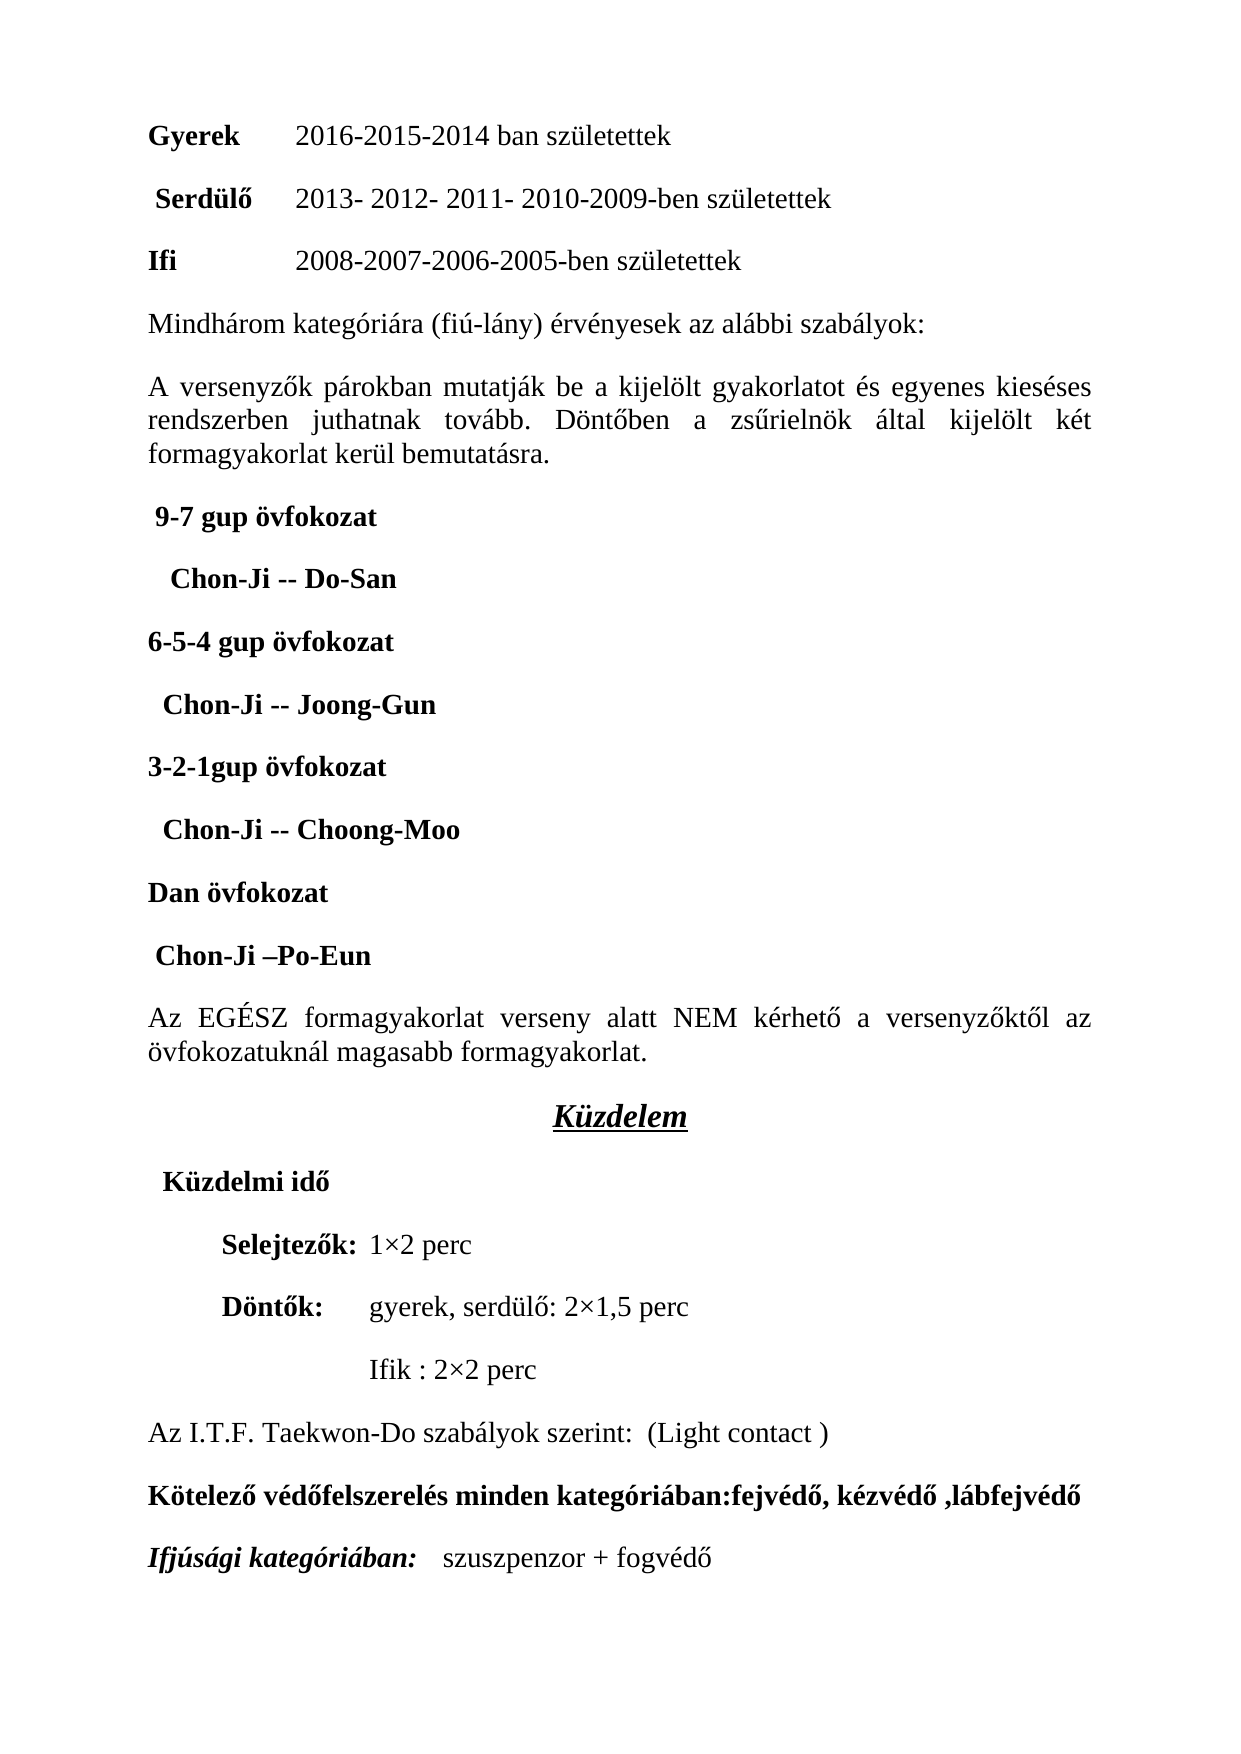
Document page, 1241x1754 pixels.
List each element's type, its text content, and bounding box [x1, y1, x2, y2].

text Küzdelem [148, 1097, 1092, 1135]
text Ifi 2008-2007-2006-2005-ben születettek [148, 243, 1092, 277]
text Gyerek 2016-2015-2014 ban születettek [148, 118, 1092, 152]
text 6-5-4 gup övfokozat [148, 624, 1092, 658]
text Chon-Ji –Po-Eun [148, 938, 1092, 971]
text A versenyzők párokban mutatják be a kijelölt gyakorlatot és egyenes kieséses rendszerben juthatnak tovább. Döntőben a zsűrielnök által kijelölt két formagyakorlat kerül bemutatásra. [148, 369, 1092, 469]
text 9-7 gup övfokozat [148, 499, 1092, 532]
text Chon-Ji -- Do-San [162, 561, 1092, 595]
text 3-2-1gup övfokozat [148, 749, 1092, 783]
text Mindhárom kategóriára (fiú-lány) érvényesek az alábbi szabályok: [148, 306, 1092, 340]
text Selejtezők: 1×2 perc [148, 1227, 1092, 1260]
text Serdülő 2013- 2012- 2011- 2010-2009-ben születettek [148, 181, 1092, 214]
text Ifik : 2×2 perc [295, 1352, 1092, 1386]
text Az I.T.F. Taekwon-Do szabályok szerint: (Light contact ) [148, 1415, 1092, 1448]
text Kötelező védőfelszerelés minden kategóriában:fejvédő, kézvédő ,lábfejvédő [148, 1478, 1092, 1511]
text Ifjúsági kategóriában: szuszpenzor + fogvédő [148, 1540, 1092, 1574]
text Chon-Ji -- Choong-Moo [148, 812, 1092, 846]
text Dan övfokozat [148, 875, 1092, 908]
text Az EGÉSZ formagyakorlat verseny alatt NEM kérhető a versenyzőktől az övfokozatuknál magasabb formagyakorlat. [148, 1000, 1092, 1067]
text Döntők: gyerek, serdülő: 2×1,5 perc [148, 1289, 1092, 1323]
text Küzdelmi idő [148, 1164, 1092, 1198]
text Chon-Ji -- Joong-Gun [148, 687, 1092, 720]
